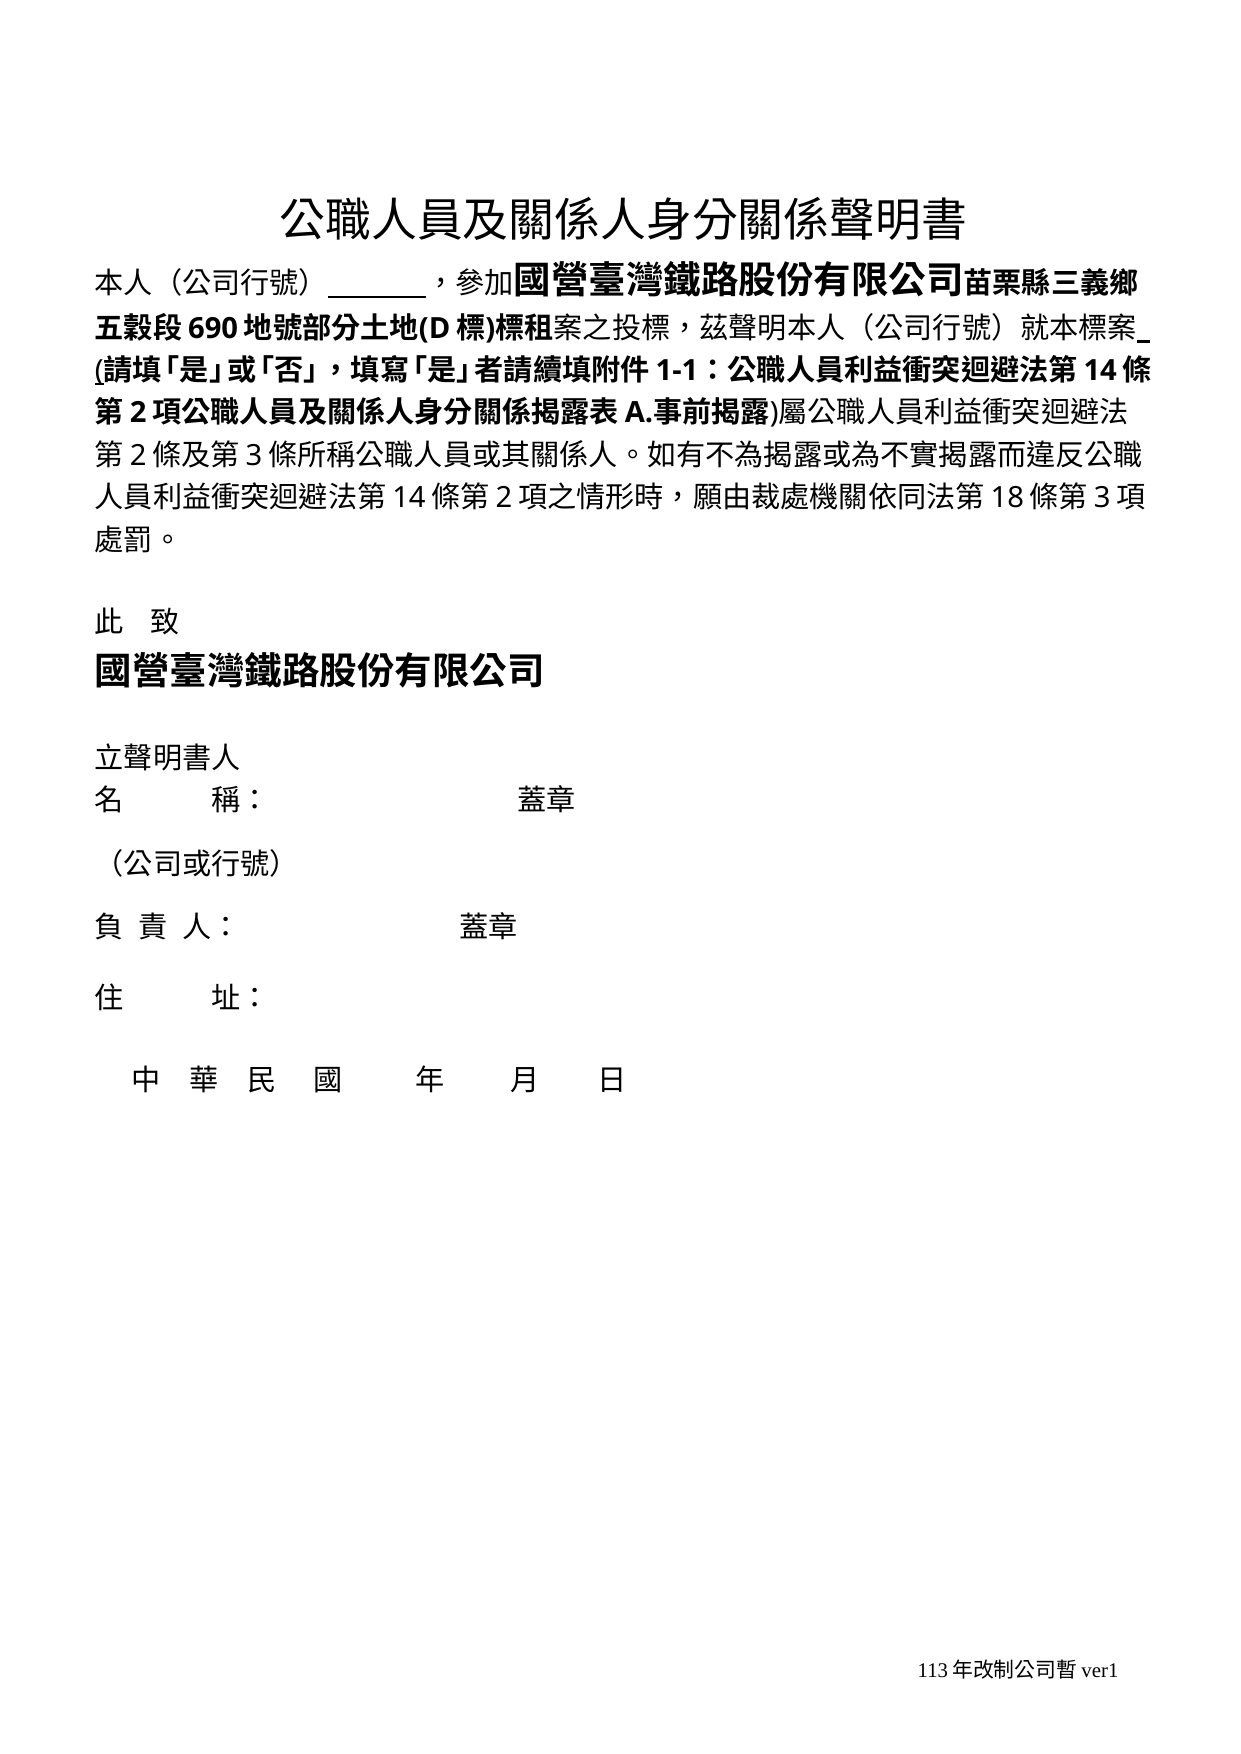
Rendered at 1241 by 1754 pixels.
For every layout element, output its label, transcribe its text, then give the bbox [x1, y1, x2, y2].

text 名 稱： 蓋章 [94, 777, 1152, 819]
text （公司或行號） [94, 840, 1152, 882]
text 國營臺灣鐵路股份有限公司 [94, 641, 1152, 695]
text 此 致 [94, 598, 1152, 641]
text 中 華 民 國 年 月 日 [94, 1057, 1152, 1099]
text 負 責 人： 蓋章 [94, 904, 1152, 946]
text 立聲明書人 [94, 734, 1152, 777]
text 公職人員及關係人身分關係聲明書 [94, 184, 1152, 250]
text 住 址： [94, 967, 1152, 1019]
text 本人（公司行號） ，參加國營臺灣鐵路股份有限公司苗栗縣三義鄉五穀段690地號部分土地(D標)標租案之投標，茲聲明本人（公司行號）就本標案 (請填「是」或「否」，填寫「是」者請續填附件1-1：公職人員利益衝突迴避法第14條第2項公職人員及關係人身分關係揭露表A.事前揭露)屬公職人員利益衝突迴避法第2條及第3條所稱公職人員或其關係人。如有不為揭露或為不實揭露而違反公職人員利益衝突迴避法第14條第2項之情形時，願由裁處機關依同法第18條第3項處罰。 [94, 250, 1152, 558]
